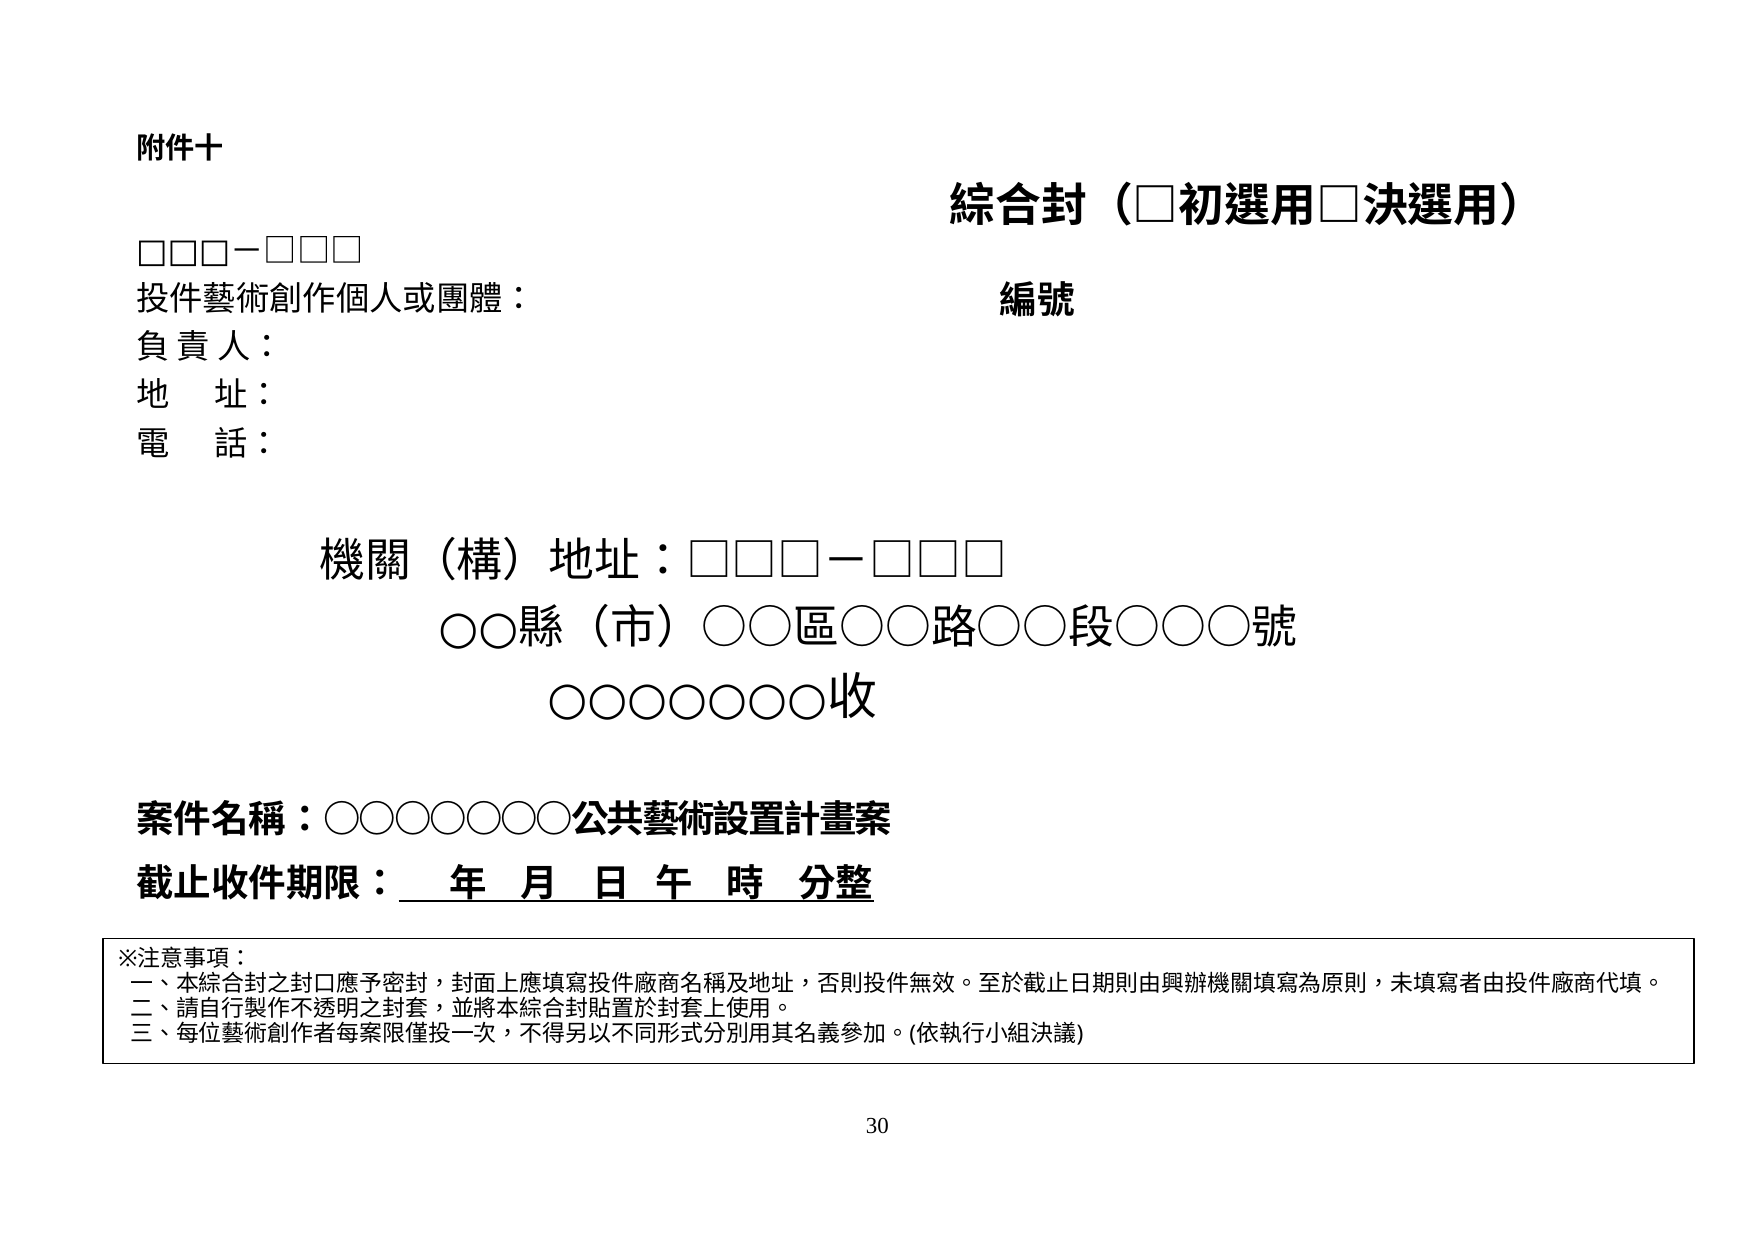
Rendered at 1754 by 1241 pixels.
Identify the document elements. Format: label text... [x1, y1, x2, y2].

text □□□－□□□ [136, 234, 1618, 270]
text 一、本綜合封之封口應予密封，封面上應填寫投件廠商名稱及地址，否則投件無效。至於截止日期則由興辦機關填寫為原則，未填寫者由投件廠商代填。 [118, 971, 1679, 996]
text 附件十 [136, 118, 1608, 168]
text 截止收件期限： 年 月 日 午 時 分整 [136, 853, 1618, 907]
text 投件藝術創作個人或團體： [136, 270, 1618, 320]
text ※注意事項： [118, 946, 1679, 971]
text 案件名稱：○○○○○○○公共藝術設置計畫案 [136, 799, 1618, 841]
text 負 責 人： [136, 320, 1618, 368]
text 綜合封（□初選用□決選用） [136, 168, 1618, 234]
text 機關（構）地址：□□□－□□□ [319, 524, 1618, 590]
text 電 話： [136, 416, 1618, 464]
text ○○縣（市）○○區○○路○○段○○○號 [319, 590, 1618, 657]
text 地 址： [136, 368, 1618, 416]
text ○○○○○○○收 [547, 657, 1618, 729]
text 二、請自行製作不透明之封套，並將本綜合封貼置於封套上使用。 [118, 996, 1679, 1021]
text 三、每位藝術創作者每案限僅投一次，不得另以不同形式分別用其名義參加。(依執行小組決議) [118, 1021, 1679, 1046]
